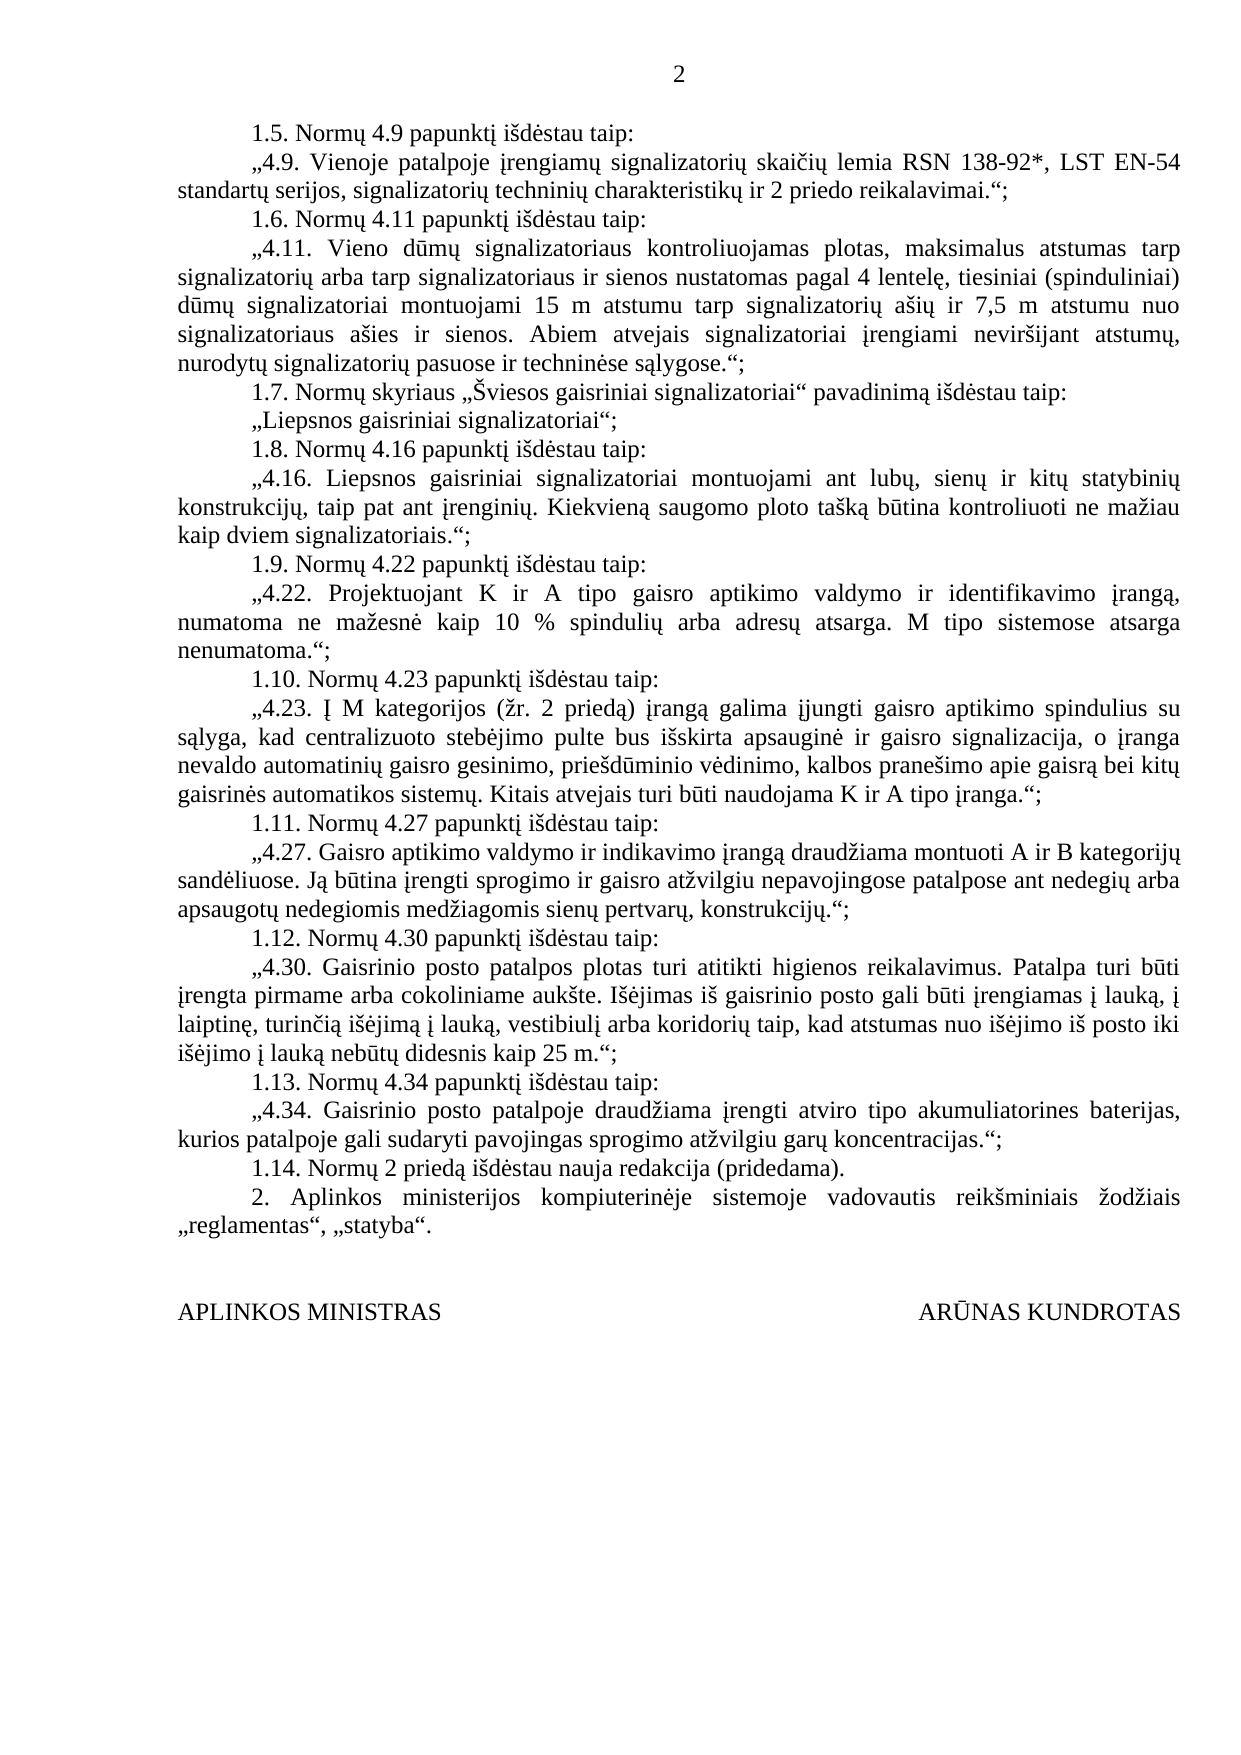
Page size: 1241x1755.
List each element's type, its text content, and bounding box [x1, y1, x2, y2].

text „4.11. Vieno dūmų signalizatoriaus kontroliuojamas plotas, maksimalus atstumas tarp signalizatorių arba tarp signalizatoriaus ir sienos nustatomas pagal 4 lentelę, tiesiniai (spinduliniai) dūmų signalizatoriai montuojami 15 m atstumu tarp signalizatorių ašių ir 7,5 m atstumu nuo signalizatoriaus ašies ir sienos. Abiem atvejais signalizatoriai įrengiami neviršijant atstumų, nurodytų signalizatorių pasuose ir techninėse sąlygose.“; [177, 233, 1181, 377]
text 1.11. Normų 4.27 papunktį išdėstau taip: [177, 808, 1181, 837]
text „Liepsnos gaisriniai signalizatoriai“; [177, 406, 1181, 434]
text 1.13. Normų 4.34 papunktį išdėstau taip: [177, 1067, 1181, 1096]
text APLINKOS MINISTRAS ARŪNAS KUNDROTAS [177, 1297, 1181, 1326]
text 1.10. Normų 4.23 papunktį išdėstau taip: [177, 664, 1181, 693]
text „4.27. Gaisro aptikimo valdymo ir indikavimo įrangą draudžiama montuoti A ir B kategorijų sandėliuose. Ją būtina įrengti sprogimo ir gaisro atžvilgiu nepavojingose patalpose ant nedegių arba apsaugotų nedegiomis medžiagomis sienų pertvarų, konstrukcijų.“; [177, 837, 1181, 923]
text 1.6. Normų 4.11 papunktį išdėstau taip: [177, 204, 1181, 233]
text 1.8. Normų 4.16 papunktį išdėstau taip: [177, 434, 1181, 463]
text „4.22. Projektuojant K ir A tipo gaisro aptikimo valdymo ir identifikavimo įrangą, numatoma ne mažesnė kaip 10 % spindulių arba adresų atsarga. M tipo sistemose atsarga nenumatoma.“; [177, 578, 1181, 664]
text 1.12. Normų 4.30 papunktį išdėstau taip: [177, 923, 1181, 952]
text 2. Aplinkos ministerijos kompiuterinėje sistemoje vadovautis reikšminiais žodžiais „reglamentas“, „statyba“. [177, 1182, 1181, 1239]
text 1.14. Normų 2 priedą išdėstau nauja redakcija (pridedama). [177, 1153, 1181, 1182]
text „4.16. Liepsnos gaisriniai signalizatoriai montuojami ant lubų, sienų ir kitų statybinių konstrukcijų, taip pat ant įrenginių. Kiekvieną saugomo ploto tašką būtina kontroliuoti ne mažiau kaip dviem signalizatoriais.“; [177, 463, 1181, 549]
text „4.34. Gaisrinio posto patalpoje draudžiama įrengti atviro tipo akumuliatorines baterijas, kurios patalpoje gali sudaryti pavojingas sprogimo atžvilgiu garų koncentracijas.“; [177, 1096, 1181, 1153]
text „4.30. Gaisrinio posto patalpos plotas turi atitikti higienos reikalavimus. Patalpa turi būti įrengta pirmame arba cokoliniame aukšte. Išėjimas iš gaisrinio posto gali būti įrengiamas į lauką, į laiptinę, turinčią išėjimą į lauką, vestibiulį arba koridorių taip, kad atstumas nuo išėjimo iš posto iki išėjimo į lauką nebūtų didesnis kaip 25 m.“; [177, 952, 1181, 1067]
text 1.9. Normų 4.22 papunktį išdėstau taip: [177, 549, 1181, 578]
text „4.23. Į M kategorijos (žr. 2 priedą) įrangą galima įjungti gaisro aptikimo spindulius su sąlyga, kad centralizuoto stebėjimo pulte bus išskirta apsauginė ir gaisro signalizacija, o įranga nevaldo automatinių gaisro gesinimo, priešdūminio vėdinimo, kalbos pranešimo apie gaisrą bei kitų gaisrinės automatikos sistemų. Kitais atvejais turi būti naudojama K ir A tipo įranga.“; [177, 693, 1181, 808]
text 1.7. Normų skyriaus „Šviesos gaisriniai signalizatoriai“ pavadinimą išdėstau taip: [177, 377, 1181, 406]
text „4.9. Vienoje patalpoje įrengiamų signalizatorių skaičių lemia RSN 138-92*, LST EN-54 standartų serijos, signalizatorių techninių charakteristikų ir 2 priedo reikalavimai.“; [177, 147, 1181, 204]
text 1.5. Normų 4.9 papunktį išdėstau taip: [177, 118, 1181, 147]
